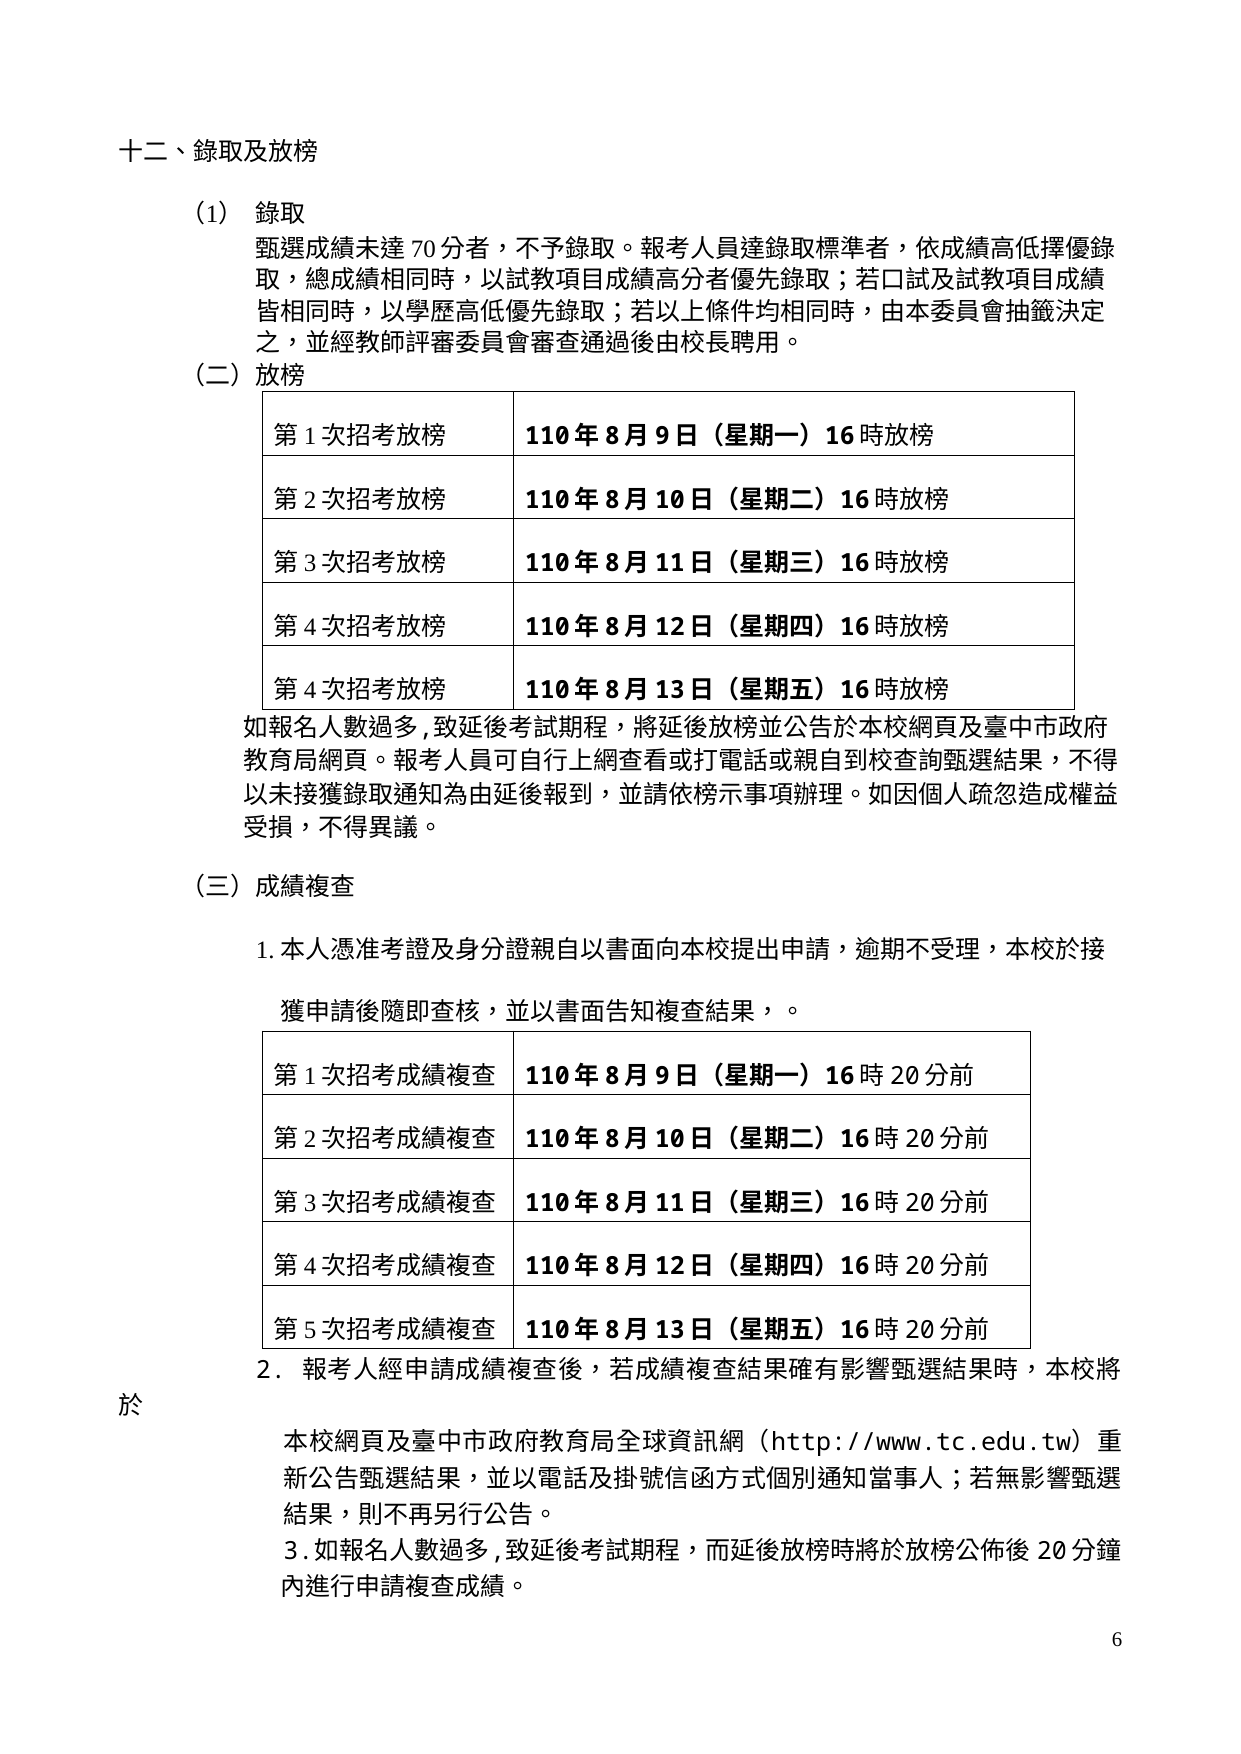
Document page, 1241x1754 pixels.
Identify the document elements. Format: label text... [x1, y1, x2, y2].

table_cell 第4次招考成績複查 [263, 1222, 513, 1285]
table_header 第1次招考成績複查 [263, 1032, 513, 1094]
text 本校網頁及臺中市政府教育局全球資訊網（http://www.tc.edu.tw）重新公告甄選結果，並以電話及掛號信函方式個別通知當事人；若無影響甄選結果，則不再另行公告。 [283, 1422, 1122, 1531]
text （三）成績複查 [181, 843, 1122, 906]
table_cell 第4次招考放榜 [263, 583, 513, 645]
text （二）放榜 [118, 358, 1122, 391]
table_cell 第5次招考成績複查 [263, 1286, 513, 1348]
table_cell 第3次招考成績複查 [263, 1159, 513, 1221]
table_cell 110年8月10日（星期二）16時放榜 [514, 456, 1074, 518]
table_cell 第3次招考放榜 [263, 519, 513, 582]
text 十二、錄取及放榜 [118, 108, 1122, 170]
table_cell 第2次招考成績複查 [263, 1095, 513, 1158]
table_cell 110年8月13日（星期五）16時放榜 [514, 646, 1074, 709]
table_cell 110年8月12日（星期四）16時放榜 [514, 583, 1074, 645]
list 錄取 [181, 170, 1122, 233]
table_cell 第4次招考放榜 [263, 646, 513, 709]
text 甄選成績未達70分者，不予錄取。報考人員達錄取標準者，依成績高低擇優錄取，總成績相同時，以試教項目成績高分者優先錄取；若口試及試教項目成績皆相同時，以學歷高低優先錄取；若以上條件均相同時，由本委員會抽籤決定之，並經教師評審委員會審查通過後由校長聘用。 [256, 233, 1122, 358]
table_header 110年8月9日（星期一）16時放榜 [514, 392, 1074, 454]
table_cell 第2次招考放榜 [263, 456, 513, 518]
table_cell 110年8月11日（星期三）16時放榜 [514, 519, 1074, 582]
text 3.如報名人數過多,致延後考試期程，而延後放榜時將於放榜公佈後20分鐘內進行申請複查成績。 [118, 1531, 1122, 1603]
table_header 第1次招考放榜 [263, 392, 513, 454]
text 如報名人數過多,致延後考試期程，將延後放榜並公告於本校網頁及臺中市政府教育局網頁。報考人員可自行上網查看或打電話或親自到校查詢甄選結果，不得以未接獲錄取通知為由延後報到，並請依榜示事項辦理。如因個人疏忽造成權益受損，不得異議。 [243, 710, 1122, 843]
table_cell 110年8月12日（星期四）16時20分前 [514, 1222, 1030, 1285]
table_cell 110年8月13日（星期五）16時20分前 [514, 1286, 1030, 1348]
text 1. 本人憑准考證及身分證親自以書面向本校提出申請，逾期不受理，本校於接獲申請後隨即查核，並以書面告知複查結果，。 [256, 906, 1122, 1031]
table_cell 110年8月10日（星期二）16時20分前 [514, 1095, 1030, 1158]
table_header 110年8月9日（星期一）16時20分前 [514, 1032, 1030, 1094]
table_cell 110年8月11日（星期三）16時20分前 [514, 1159, 1030, 1221]
text 2. 報考人經申請成績複查後，若成績複查結果確有影響甄選結果時，本校將於 [118, 1349, 1122, 1422]
